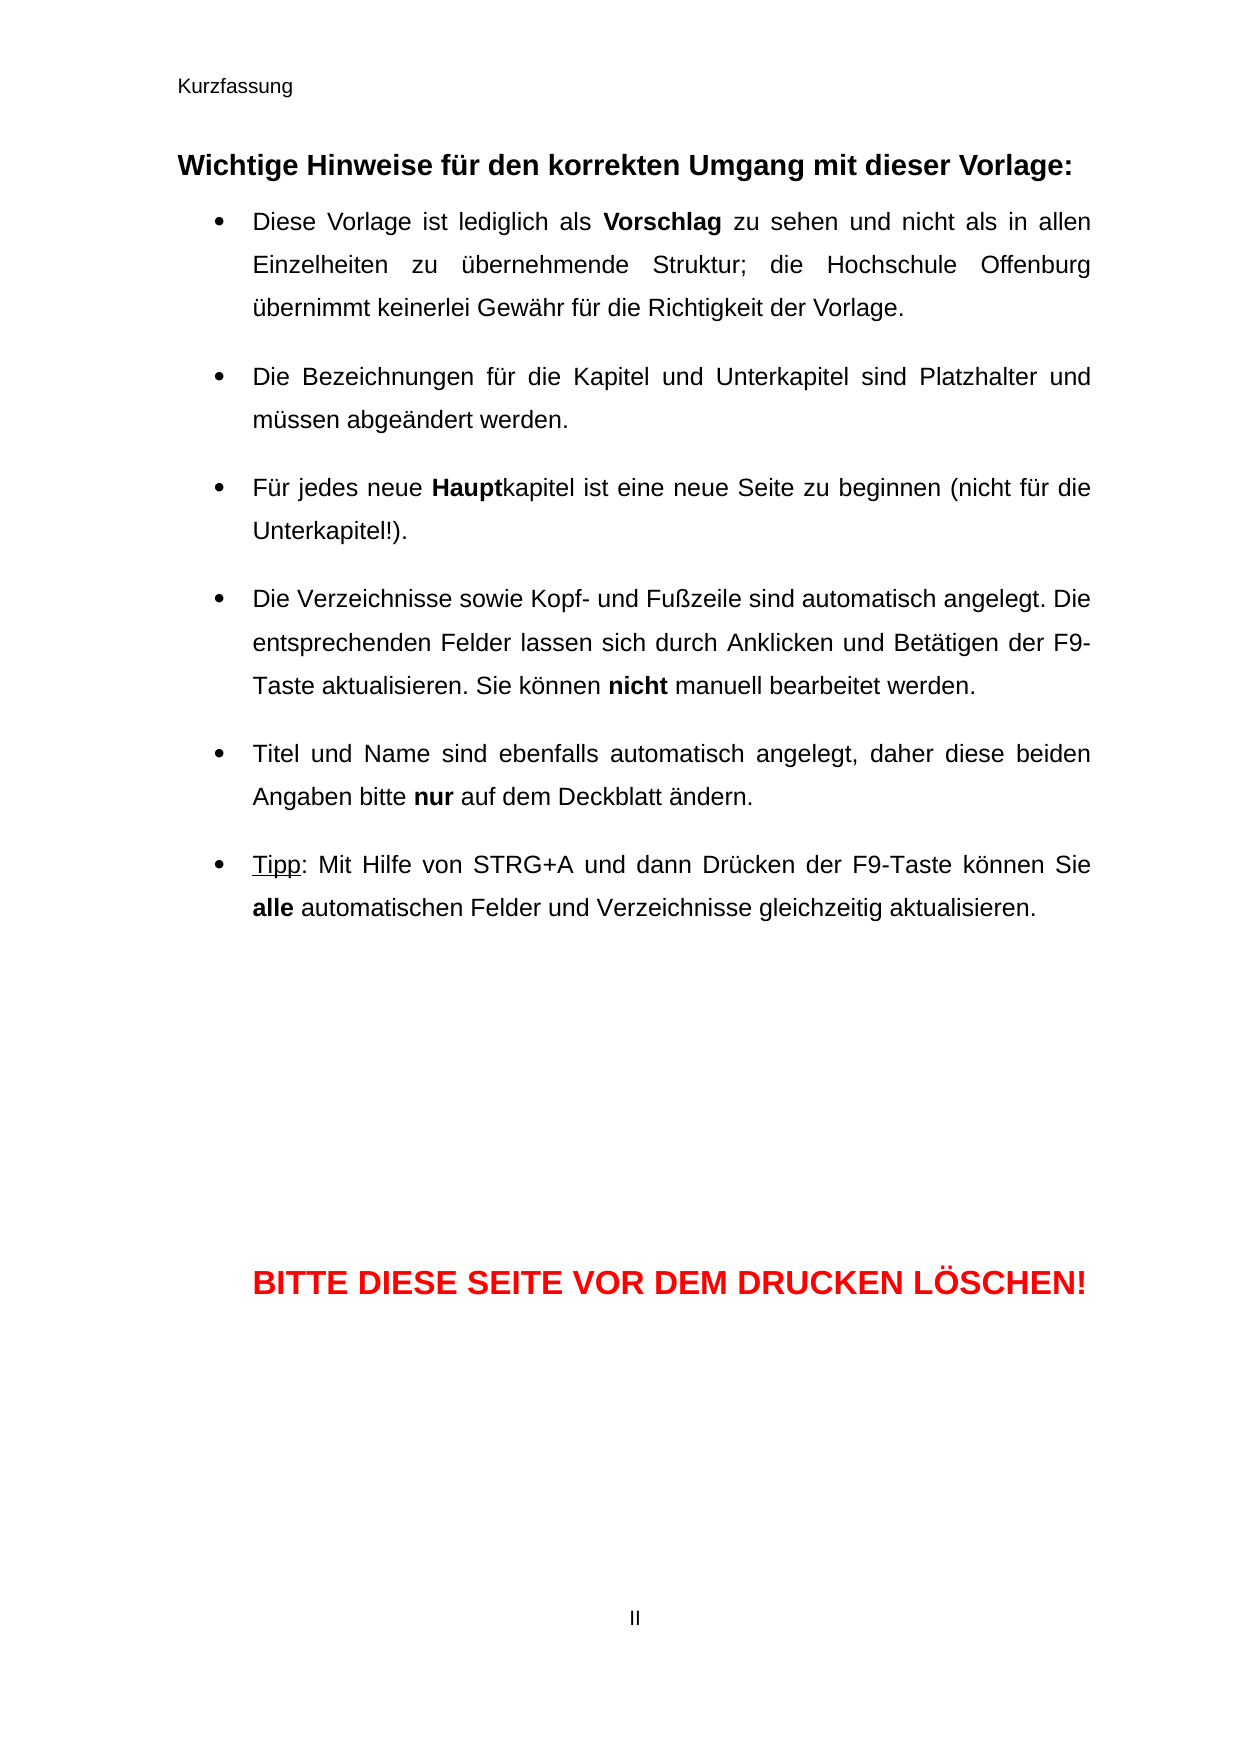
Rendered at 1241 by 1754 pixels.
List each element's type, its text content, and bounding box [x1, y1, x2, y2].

list Diese Vorlage ist lediglich als Vorschlag zu sehen und nicht als in allen Einzelheiten zu übernehmende Struktur; die Hochschule Offenburg übernimmt keinerlei Gewähr für die Richtigkeit der Vorlage. [215, 207, 1092, 322]
text Wichtige Hinweise für den korrekten Umgang mit dieser Vorlage: [177, 148, 1092, 181]
list Die Bezeichnungen für die Kapitel und Unterkapitel sind Platzhalter und müssen abgeändert werden. [215, 362, 1092, 433]
list Die Verzeichnisse sowie Kopf- und Fußzeile sind automatisch angelegt. Die entsprechenden Felder lassen sich durch Anklicken und Betätigen der F9-Taste aktualisieren. Sie können nicht manuell bearbeitet werden. [215, 584, 1092, 699]
list Titel und Name sind ebenfalls automatisch angelegt, daher diese beiden Angaben bitte nur auf dem Deckblatt ändern. [215, 739, 1092, 811]
list Tipp: Mit Hilfe von STRG+A und dann Drücken der F9-Taste können Sie alle automatischen Felder und Verzeichnisse gleichzeitig aktualisieren. [215, 850, 1092, 922]
list Für jedes neue Hauptkapitel ist eine neue Seite zu beginnen (nicht für die Unterkapitel!). [215, 473, 1092, 545]
list BITTE DIESE SEITE VOR DEM DRUCKEN LÖSCHEN! [252, 1263, 1092, 1301]
